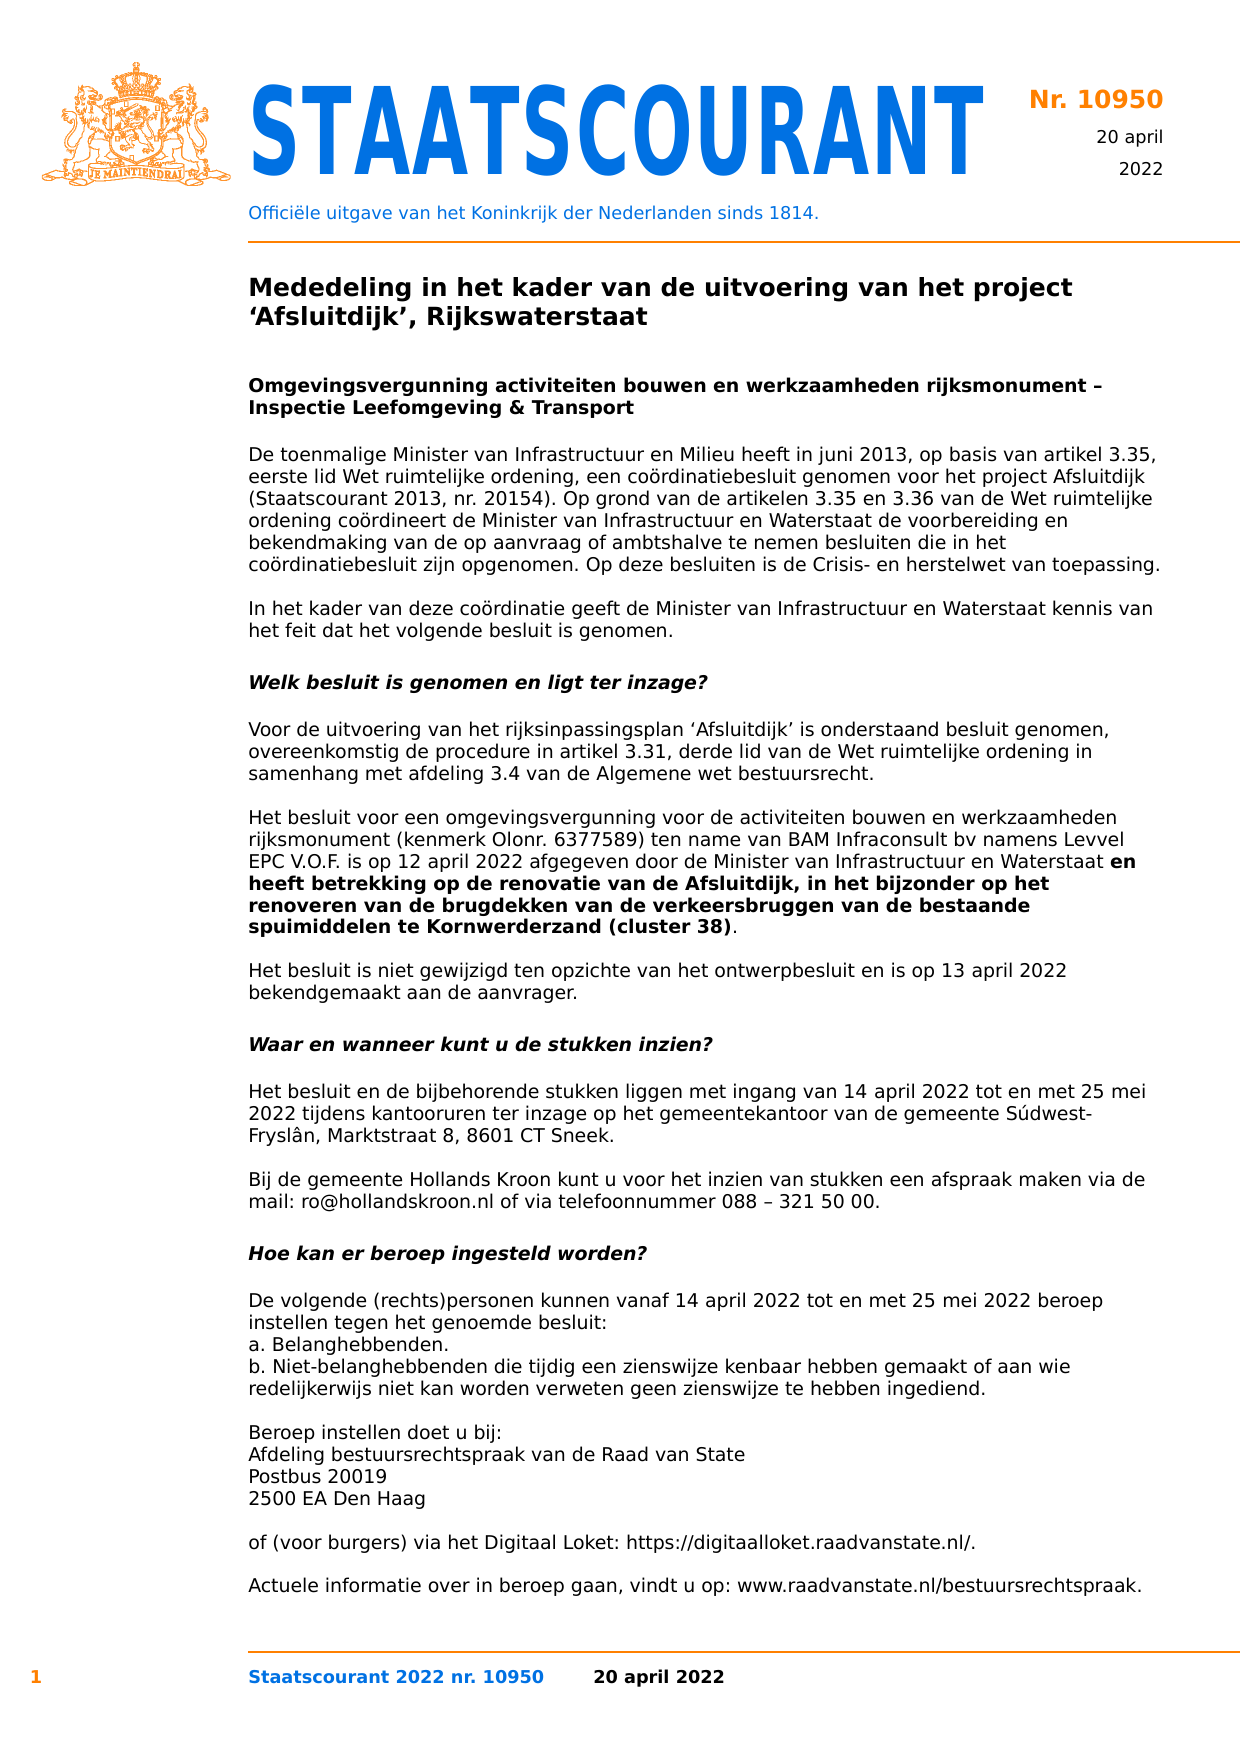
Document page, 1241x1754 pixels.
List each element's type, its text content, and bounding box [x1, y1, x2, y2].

text Postbus 20019 [248, 1466, 1163, 1488]
subtitle Mededeling in het kader van de uitvoering van het project ‘Afsluitdijk’, Rijkswaterstaat [248, 273, 1163, 331]
text Actuele informatie over in beroep gaan, vindt u op: www.raadvanstate.nl/bestuursrechtspraak. [248, 1575, 1163, 1597]
table_header Nr. 10950 [998, 62, 1240, 121]
subtitle Hoe kan er beroep ingesteld worden? [248, 1243, 1163, 1265]
text Beroep instellen doet u bij: [248, 1422, 1163, 1444]
picture [41, 62, 231, 186]
text 2500 EA Den Haag [248, 1488, 1163, 1510]
text Voor de uitvoering van het rijksinpassingsplan ‘Afsluitdijk’ is onderstaand besluit genomen, overeenkomstig de procedure in artikel 3.31, derde lid van de Wet ruimtelijke ordening in samen­hang met afdeling 3.4 van de Algemene wet bestuursrecht. [248, 719, 1163, 785]
text Het besluit voor een omgevingsvergunning voor de activiteiten bouwen en werkzaamheden rijksmonument (kenmerk Olonr. 6377589) ten name van BAM Infraconsult bv namens Levvel EPC V.O.F. is op 12 april 2022 afgegeven door de Minister van Infrastructuur en Waterstaat en heeft betrekking op de renovatie van de Afsluitdijk, in het bijzonder op het renoveren van de brugdekken van de verkeersbruggen van de bestaande spuimiddelen te Kornwerderzand (cluster 38). [248, 807, 1163, 938]
text Het besluit is niet gewijzigd ten opzichte van het ontwerpbesluit en is op 13 april 2022 bekendgemaakt aan de aanvrager. [248, 960, 1163, 1004]
table_header [25, 62, 248, 241]
subtitle Waar en wanneer kunt u de stukken inzien? [248, 1034, 1163, 1056]
text De toenmalige Minister van Infrastructuur en Milieu heeft in juni 2013, op basis van artikel 3.35, eerste lid Wet ruimtelijke ordening, een coördinatiebesluit genomen voor het project Afsluitdijk (Staatscourant 2013, nr. 20154). Op grond van de artikelen 3.35 en 3.36 van de Wet ruimtelijke ordening coör­dineert de Minister van Infrastructuur en Waterstaat de voor­bereiding en bekendmaking van de op aanvraag of ambtshalve te nemen besluiten die in het coördinatiebesluit zijn opgenomen. Op deze besluiten is de Crisis- en herstelwet van toepassing. [248, 444, 1163, 576]
table_cell 2022 [998, 153, 1240, 203]
table_header STAATSCOURANT [248, 62, 998, 203]
text Het besluit en de bijbehorende stukken liggen met ingang van 14 april 2022 tot en met 25 mei 2022 tijdens kantooruren ter inzage op het gemeentekantoor van de gemeente Súdwest-Fryslân, Marktstraat 8, 8601 CT Sneek. [248, 1081, 1163, 1147]
table_cell Officiële uitgave van het Koninkrijk der Nederlanden sinds 1814. [248, 203, 1240, 241]
text a. Belanghebbenden. [248, 1334, 1163, 1356]
subtitle Omgevingsvergunning activiteiten bouwen en werkzaamheden rijksmonument – Inspectie Leefomgeving & Transport [248, 375, 1163, 419]
subtitle Welk besluit is genomen en ligt ter inzage? [248, 672, 1163, 694]
text of (voor burgers) via het Digitaal Loket: https://digitaalloket.raadvanstate.nl/. [248, 1532, 1163, 1553]
text Afdeling bestuursrechtspraak van de Raad van State [248, 1444, 1163, 1466]
table_cell 20 april [998, 121, 1240, 153]
text In het kader van deze coördinatie geeft de Minister van Infrastructuur en Waterstaat kennis van het feit dat het volgende besluit is genomen. [248, 598, 1163, 642]
text Bij de gemeente Hollands Kroon kunt u voor het inzien van stukken een afspraak maken via de mail: ro@hollandskroon.nl of via telefoonnummer 088 – 321 50 00. [248, 1169, 1163, 1213]
text b. Niet-belanghebbenden die tijdig een zienswijze kenbaar hebben gemaakt of aan wie redelijkerwijs niet kan worden verweten geen zienswijze te hebben ingediend. [248, 1356, 1163, 1400]
text De volgende (rechts)personen kunnen vanaf 14 april 2022 tot en met 25 mei 2022 beroep instellen tegen het genoemde besluit: [248, 1290, 1163, 1334]
